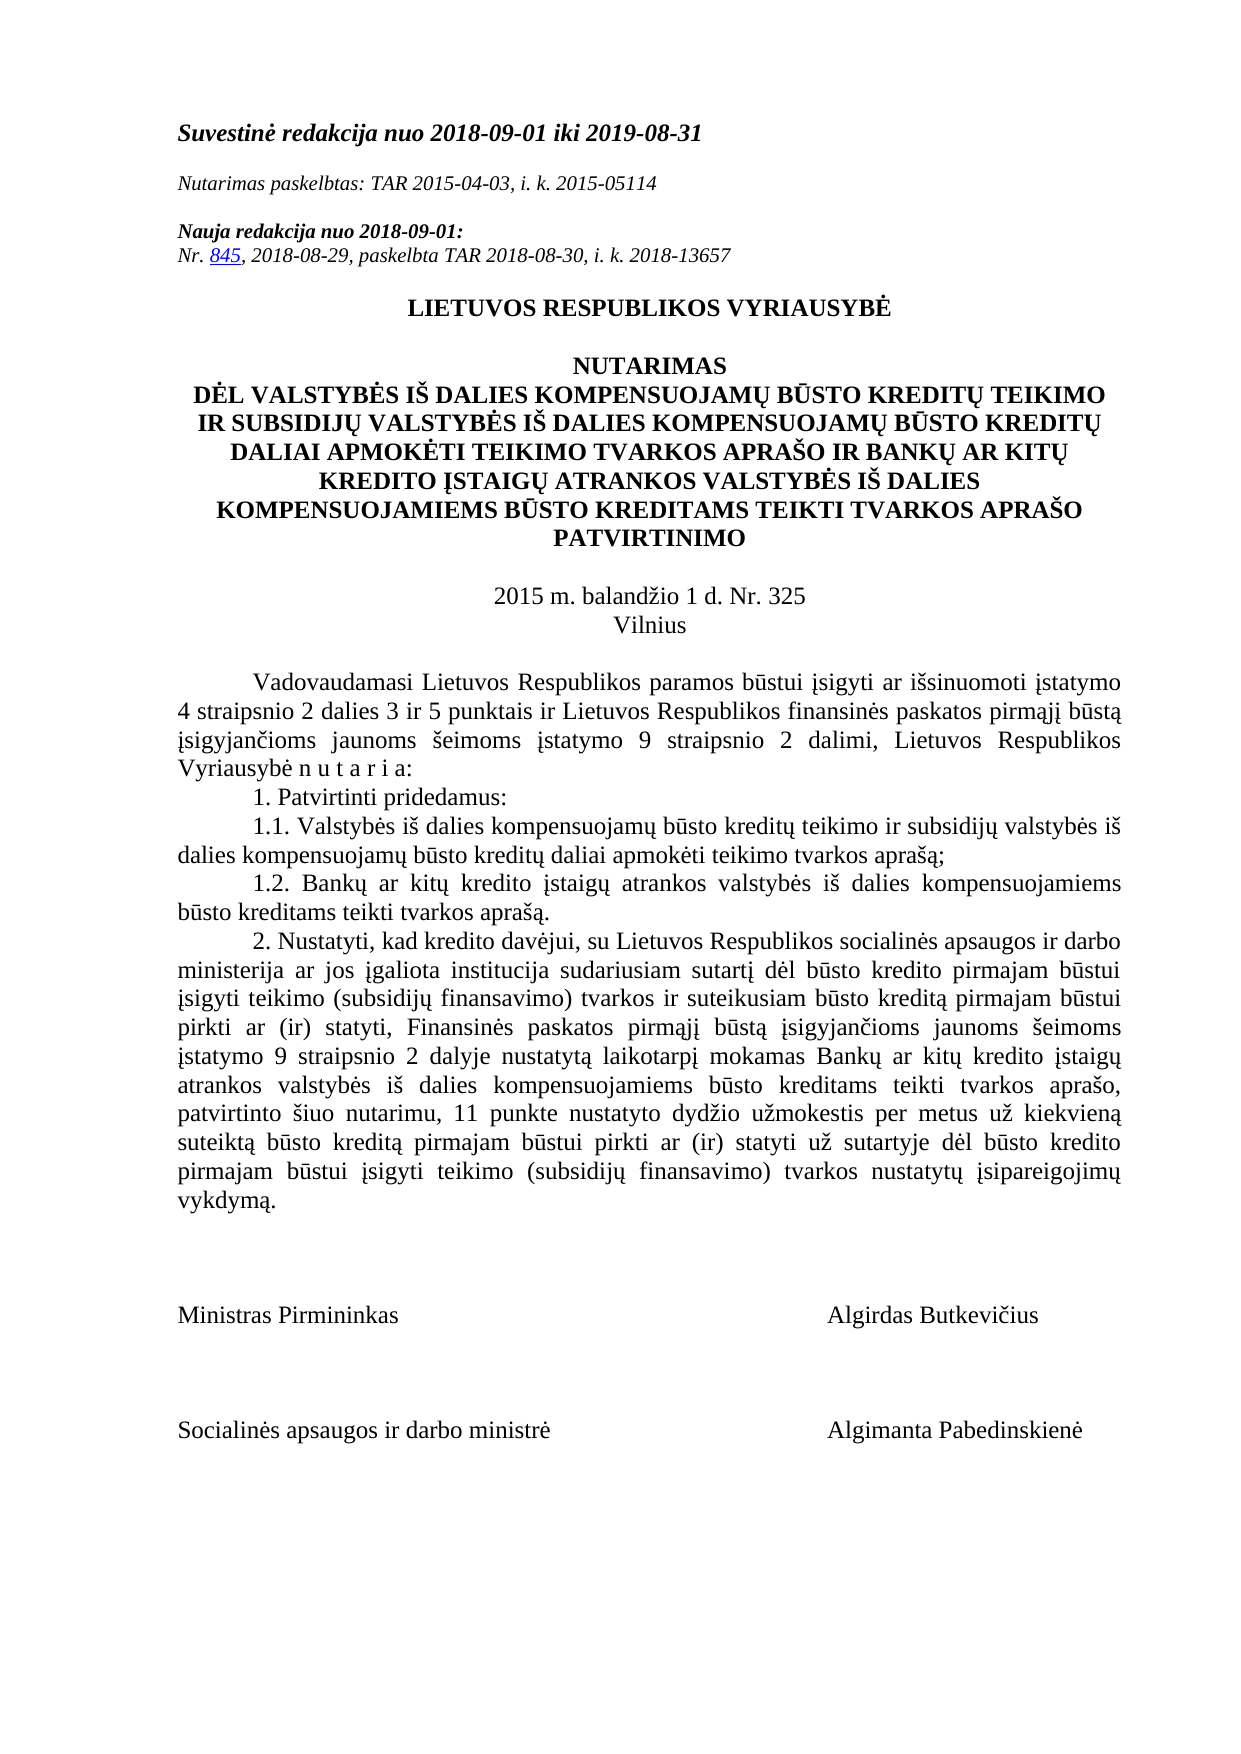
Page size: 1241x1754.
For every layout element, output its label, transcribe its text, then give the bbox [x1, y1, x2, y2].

text Vadovaudamasi Lietuvos Respublikos paramos būstui įsigyti ar išsinuomoti įstatymo 4 straipsnio 2 dalies 3 ir 5 punktais ir Lietuvos Respublikos finansinės paskatos pirmąjį būstą įsigyjančioms jaunoms šeimoms įstatymo 9 straipsnio 2 dalimi, Lietuvos Respublikos Vyriausybė n u t a r i a: [177, 667, 1122, 782]
text 1.1. Valstybės iš dalies kompensuojamų būsto kreditų teikimo ir subsidijų valstybės iš dalies kompensuojamų būsto kreditų daliai apmokėti teikimo tvarkos aprašą; [177, 811, 1122, 868]
text Nutarimas paskelbtas: TAR 2015-04-03, i. k. 2015-05114 [177, 171, 1122, 195]
text 2. Nustatyti, kad kredito davėjui, su Lietuvos Respublikos socialinės apsaugos ir darbo ministerija ar jos įgaliota institucija sudariusiam sutartį dėl būsto kredito pirmajam būstui įsigyti teikimo (subsidijų finansavimo) tvarkos ir suteikusiam būsto kreditą pirmajam būstui pirkti ar (ir) statyti, Finansinės paskatos pirmąjį būstą įsigyjančioms jaunoms šeimoms įstatymo 9 straipsnio 2 dalyje nustatytą laikotarpį mokamas Bankų ar kitų kredito įstaigų atrankos valstybės iš dalies kompensuojamiems būsto kreditams teikti tvarkos aprašo, patvirtinto šiuo nutarimu, 11 punkte nustatyto dydžio užmokestis per metus už kiekvieną suteiktą būsto kreditą pirmajam būstui pirkti ar (ir) statyti už sutartyje dėl būsto kredito pirmajam būstui įsigyti teikimo (subsidijų finansavimo) tvarkos nustatytų įsipareigojimų vykdymą. [177, 926, 1122, 1213]
text LIETUVOS RESPUBLIKOS VYRIAUSYBĖ [177, 293, 1122, 322]
text Nr. 845, 2018-08-29, paskelbta TAR 2018-08-30, i. k. 2018-13657 [177, 243, 1122, 267]
text 1.2. Bankų ar kitų kredito įstaigų atrankos valstybės iš dalies kompensuojamiems būsto kreditams teikti tvarkos aprašą. [177, 868, 1122, 926]
text NUTARIMAS [177, 351, 1122, 380]
text Nauja redakcija nuo 2018-09-01: [177, 219, 1122, 243]
text Ministras Pirmininkas Algirdas Butkevičius [177, 1300, 1122, 1328]
text Vilnius [177, 610, 1122, 638]
text 1. Patvirtinti pridedamus: [177, 782, 1122, 811]
text 2015 m. balandžio 1 d. Nr. 325 [177, 581, 1122, 610]
text DĖL VALSTYBĖS IŠ DALIES KOMPENSUOJAMŲ BŪSTO KREDITŲ TEIKIMO IR SUBSIDIJŲ VALSTYBĖS IŠ DALIES KOMPENSUOJAMŲ BŪSTO KREDITŲ DALIAI APMOKĖTI TEIKIMO TVARKOS APRAŠO IR BANKŲ AR KITŲ KREDITO ĮSTAIGŲ ATRANKOS VALSTYBĖS IŠ DALIES KOMPENSUOJAMIEMS BŪSTO KREDITAMS TEIKTI TVARKOS APRAŠO PATVIRTINIMO [177, 380, 1122, 552]
text Socialinės apsaugos ir darbo ministrė Algimanta Pabedinskienė [177, 1415, 1122, 1443]
text Suvestinė redakcija nuo 2018-09-01 iki 2019-08-31 [177, 118, 1122, 147]
